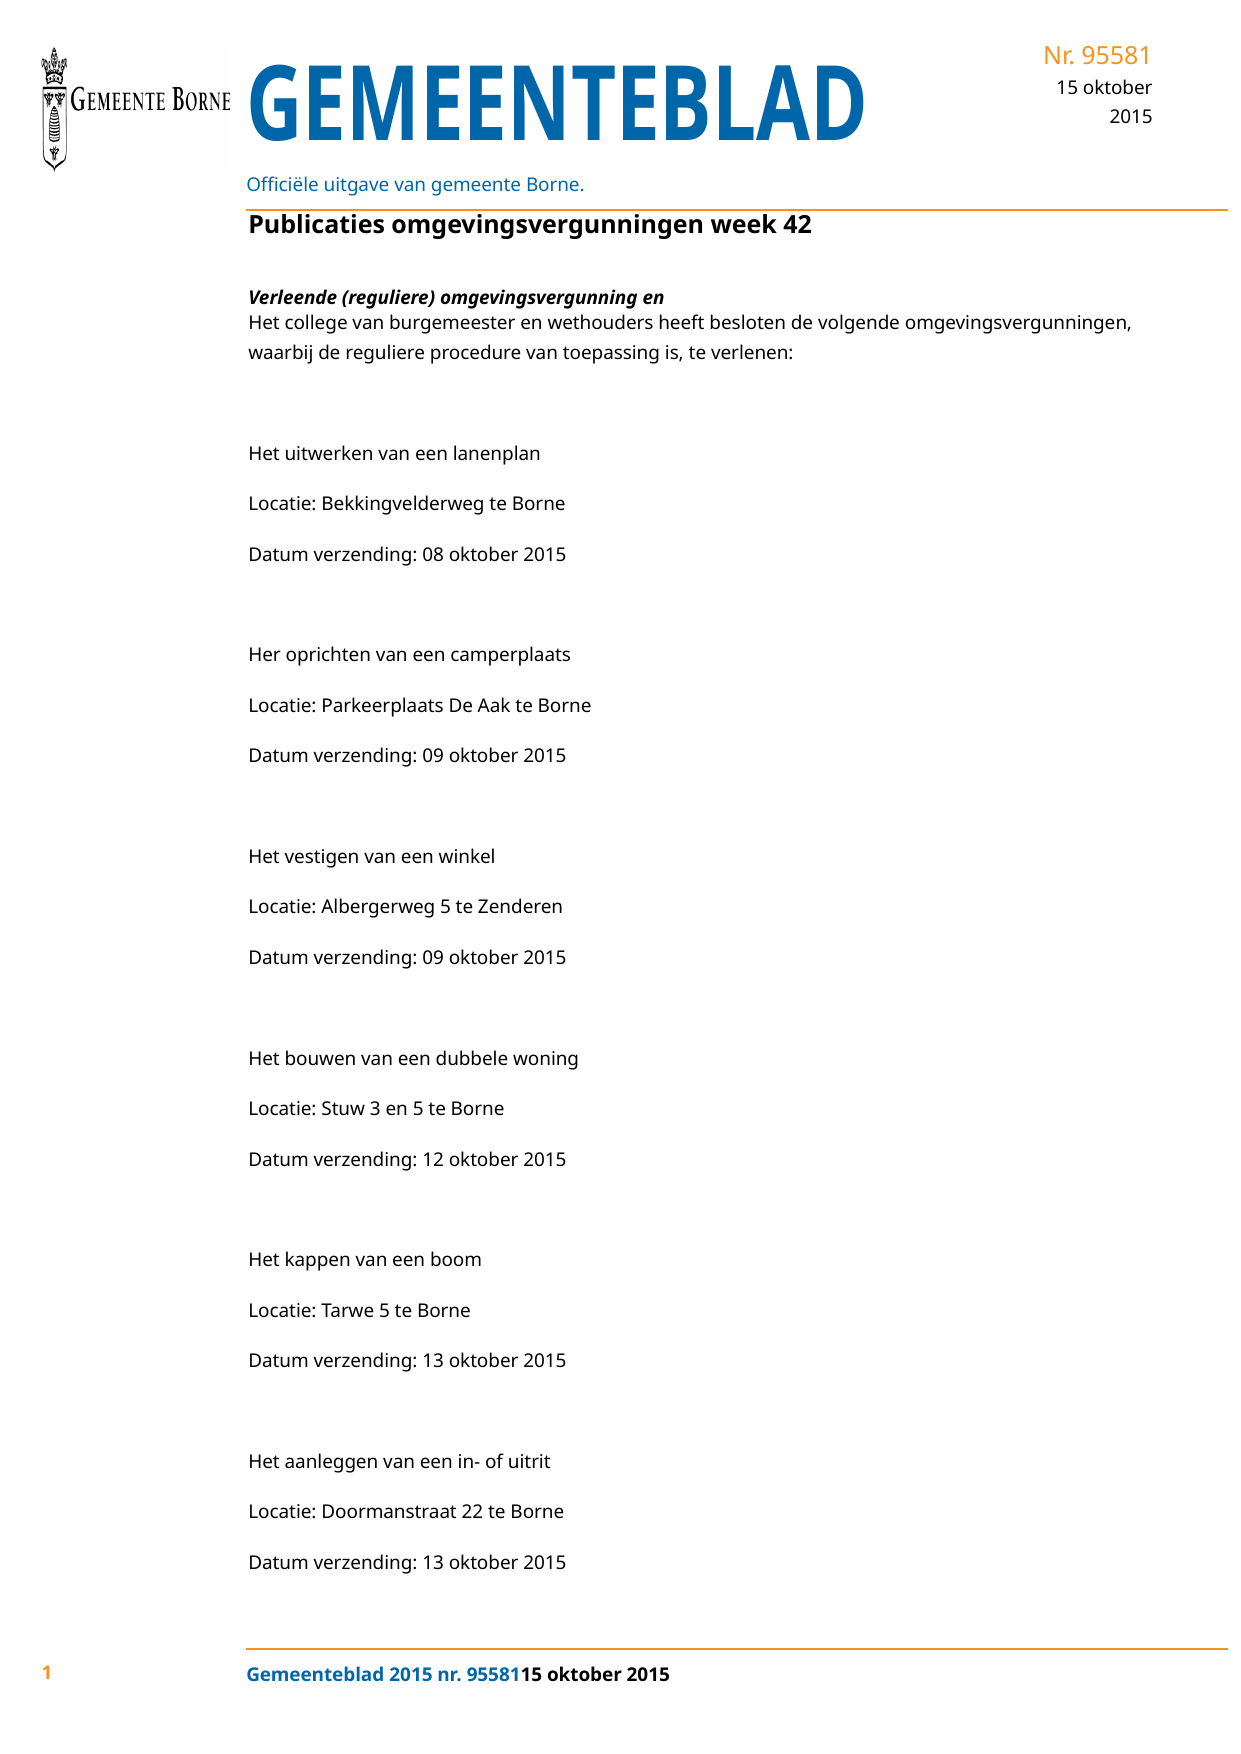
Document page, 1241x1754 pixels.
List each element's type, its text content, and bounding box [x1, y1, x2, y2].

text Datum verzending: 13 oktober 2015 [248, 1347, 1152, 1373]
picture [41, 47, 231, 172]
text Het vestigen van een winkel [248, 843, 1152, 869]
text Het uitwerken van een lanenplan [248, 440, 1152, 466]
text Het aanleggen van een in- of uitrit [248, 1448, 1152, 1474]
text Het kappen van een boom [248, 1247, 1152, 1272]
text Datum verzending: 09 oktober 2015 [248, 944, 1152, 970]
text Locatie: Parkeerplaats De Aak te Borne [248, 692, 1152, 718]
text Locatie: Bekkingvelderweg te Borne [248, 490, 1152, 516]
text Her oprichten van een camperplaats [248, 642, 1152, 667]
text Locatie: Doormanstraat 22 te Borne [248, 1499, 1152, 1524]
text Datum verzending: 12 oktober 2015 [248, 1146, 1152, 1172]
text Het bouwen van een dubbele woning [248, 1045, 1152, 1071]
text Verleende (reguliere) omgevingsvergunning en [248, 284, 1152, 309]
text Datum verzending: 08 oktober 2015 [248, 541, 1152, 567]
text Locatie: Stuw 3 en 5 te Borne [248, 1095, 1152, 1121]
text Het college van burgemeester en wethouders heeft besloten de volgende omgevingsvergunningen, waarbij de reguliere procedure van toepassing is, te verlenen: [248, 309, 1152, 365]
text Publicaties omgevingsvergunningen week 42 [248, 211, 1152, 241]
text Datum verzending: 09 oktober 2015 [248, 742, 1152, 768]
text Locatie: Albergerweg 5 te Zenderen [248, 894, 1152, 919]
text Datum verzending: 13 oktober 2015 [248, 1549, 1152, 1575]
text Locatie: Tarwe 5 te Borne [248, 1297, 1152, 1323]
